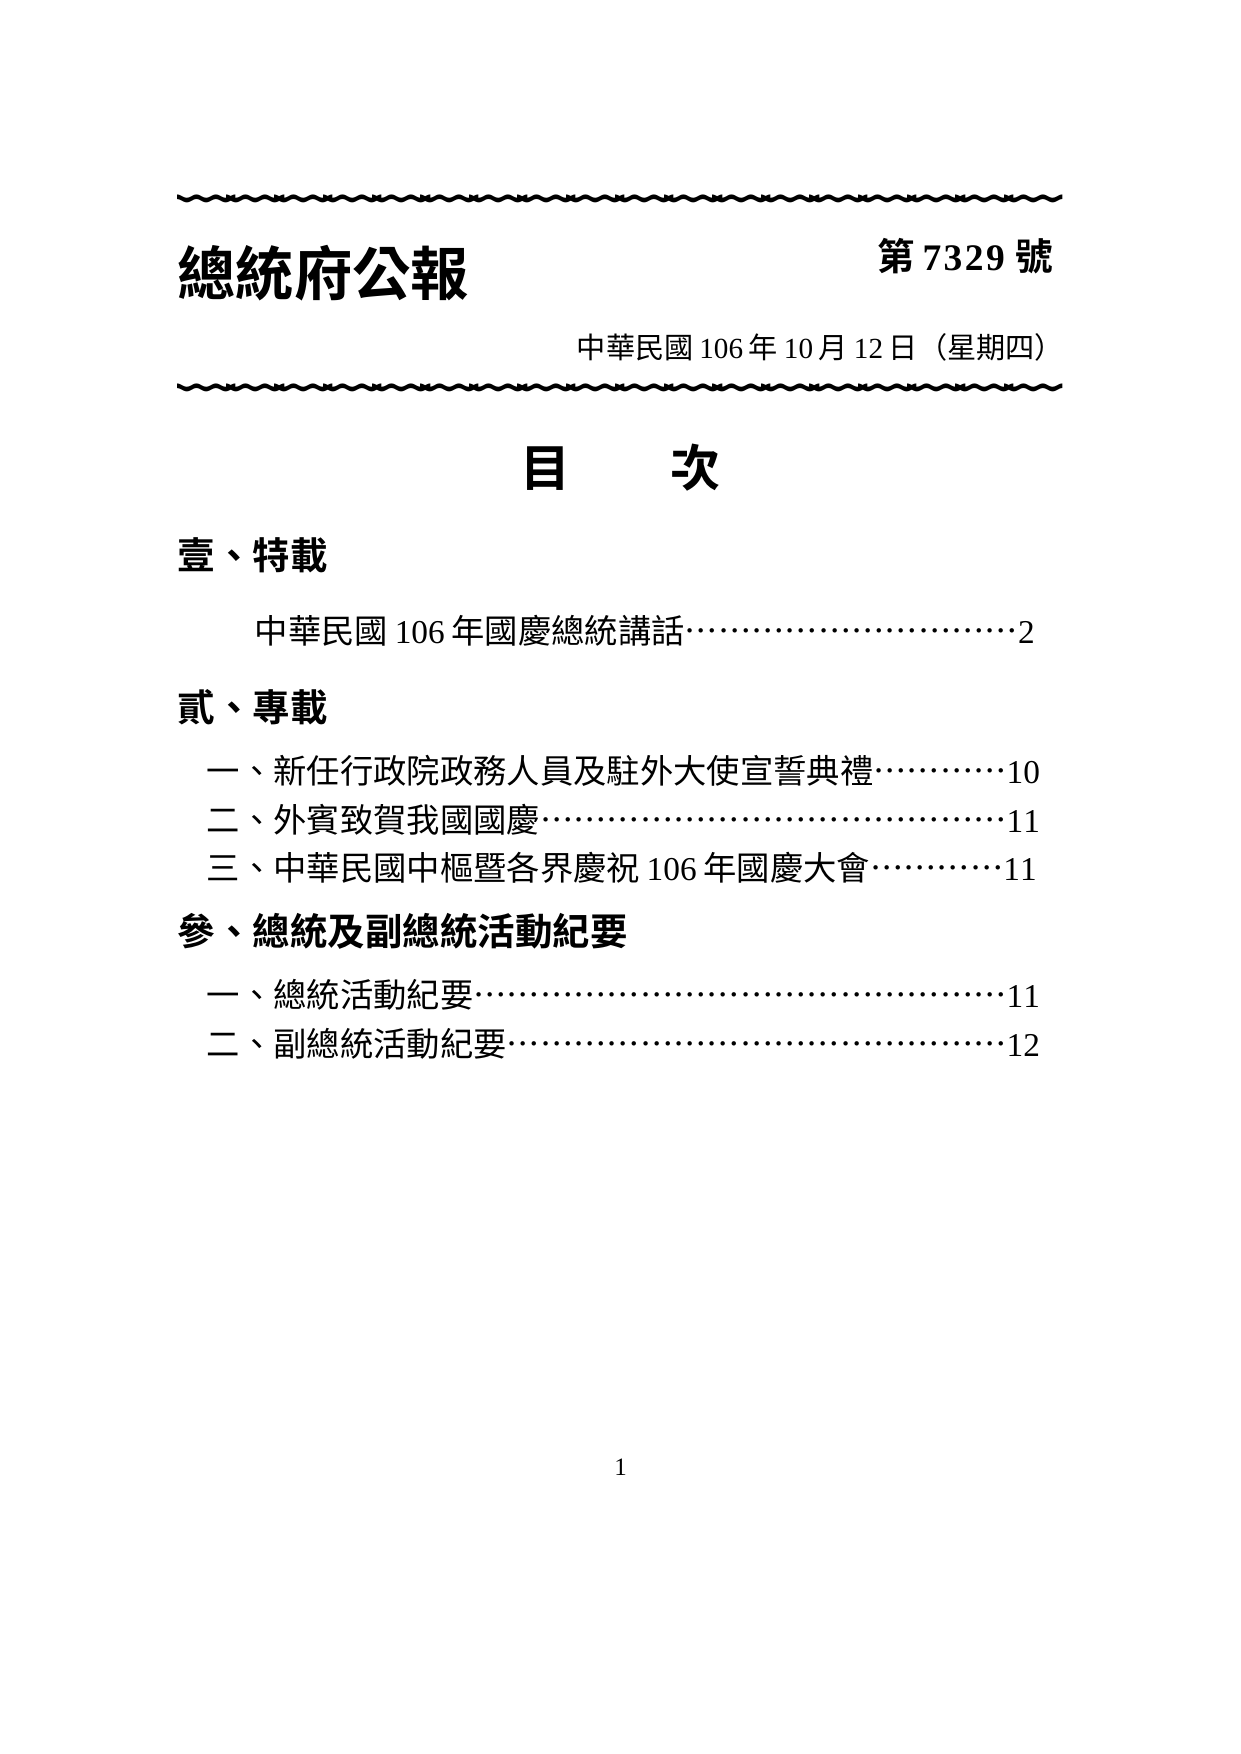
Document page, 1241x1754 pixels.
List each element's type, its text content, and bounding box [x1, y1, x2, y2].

text ﹏﹏﹏﹏﹏﹏﹏﹏﹏﹏﹏﹏﹏﹏﹏﹏﹏﹏ [177, 177, 1064, 202]
text 貳、專載 [177, 678, 1064, 733]
text 二、外賓致賀我國國慶……………………………………11 [206, 793, 1064, 842]
text ﹏﹏﹏﹏﹏﹏﹏﹏﹏﹏﹏﹏﹏﹏﹏﹏﹏﹏ [177, 366, 1064, 391]
text 參、總統及副總統活動紀要 [177, 902, 1064, 957]
text 總統府公報 第7329號 [177, 202, 1064, 312]
text 三、中華民國中樞暨各界慶祝106年國慶大會…………11 [206, 842, 1064, 890]
text 二、副總統活動紀要………………………………………12 [206, 1017, 1064, 1066]
text 中華民國106年國慶總統講話…………………………2 [254, 605, 1064, 653]
text 中華民國106年10月12日（星期四） [177, 328, 1064, 366]
text 目 次 [177, 428, 1064, 501]
text 一、總統活動紀要…………………………………………11 [206, 969, 1064, 1017]
text 壹、特載 [177, 526, 1064, 580]
text 一、新任行政院政務人員及駐外大使宣誓典禮…………10 [206, 745, 1064, 793]
